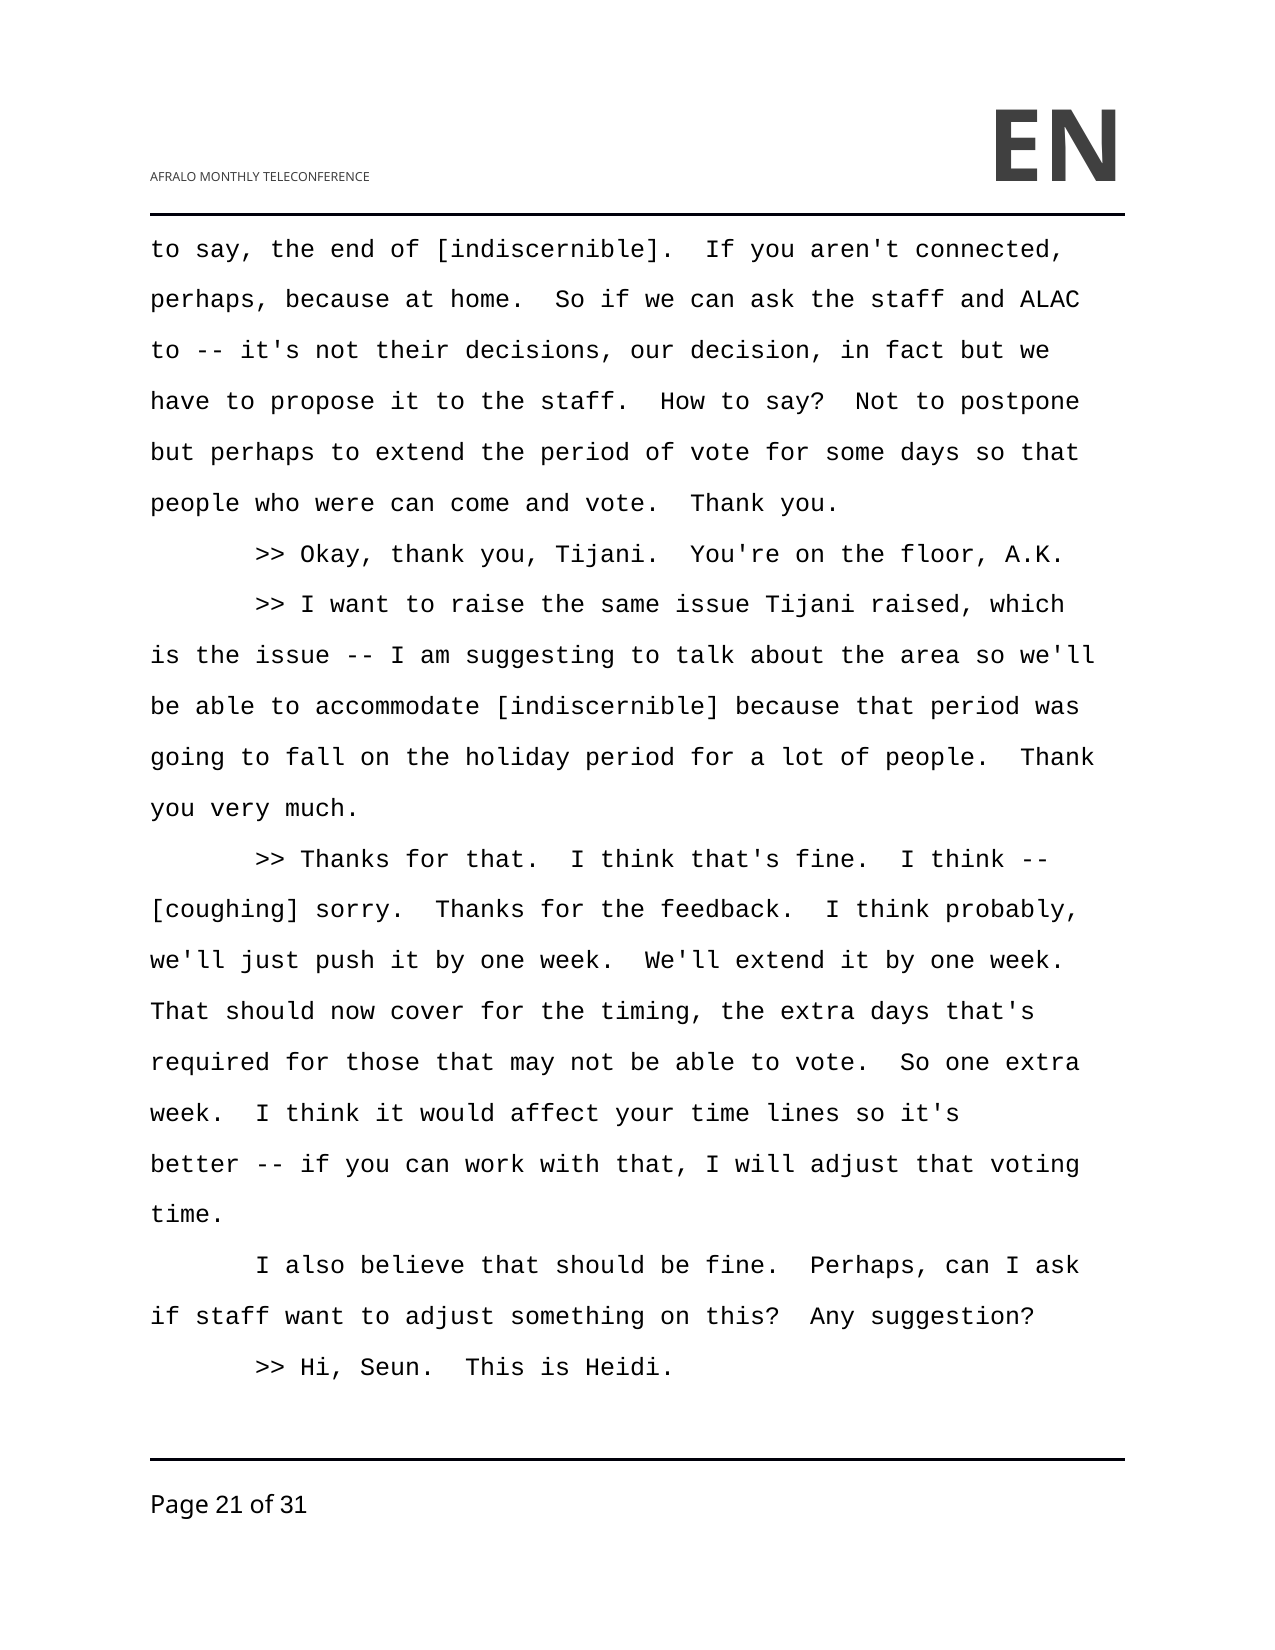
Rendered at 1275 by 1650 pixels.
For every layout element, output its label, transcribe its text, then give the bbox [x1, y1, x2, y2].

text >> Hi, Seun. This is Heidi. [150, 1335, 1110, 1386]
text I also believe that should be fine. Perhaps, can I ask if staff want to adjust something on this? Any suggestion? [150, 1233, 1110, 1335]
text to say, the end of [indiscernible]. If you aren't connected, perhaps, because at home. So if we can ask the staff and ALAC to ‑‑ it's not their decisions, our decision, in fact but we have to propose it to the staff. How to say? Not to postpone but perhaps to extend the period of vote for some days so that people who were can come and vote. Thank you. [150, 216, 1110, 521]
text >> Okay, thank you, Tijani. You're on the floor, A.K. [150, 521, 1110, 572]
text >> I want to raise the same issue Tijani raised, which is the issue ‑‑ I am suggesting to talk about the area so we'll be able to accommodate [indiscernible] because that period was going to fall on the holiday period for a lot of people. Thank you very much. [150, 572, 1110, 826]
text >> Thanks for that. I think that's fine. I think ‑‑ [coughing] sorry. Thanks for the feedback. I think probably, we'll just push it by one week. We'll extend it by one week. That should now cover for the timing, the extra days that's required for those that may not be able to vote. So one extra week. I think it would affect your time lines so it's better ‑‑ if you can work with that, I will adjust that voting time. [150, 826, 1110, 1233]
